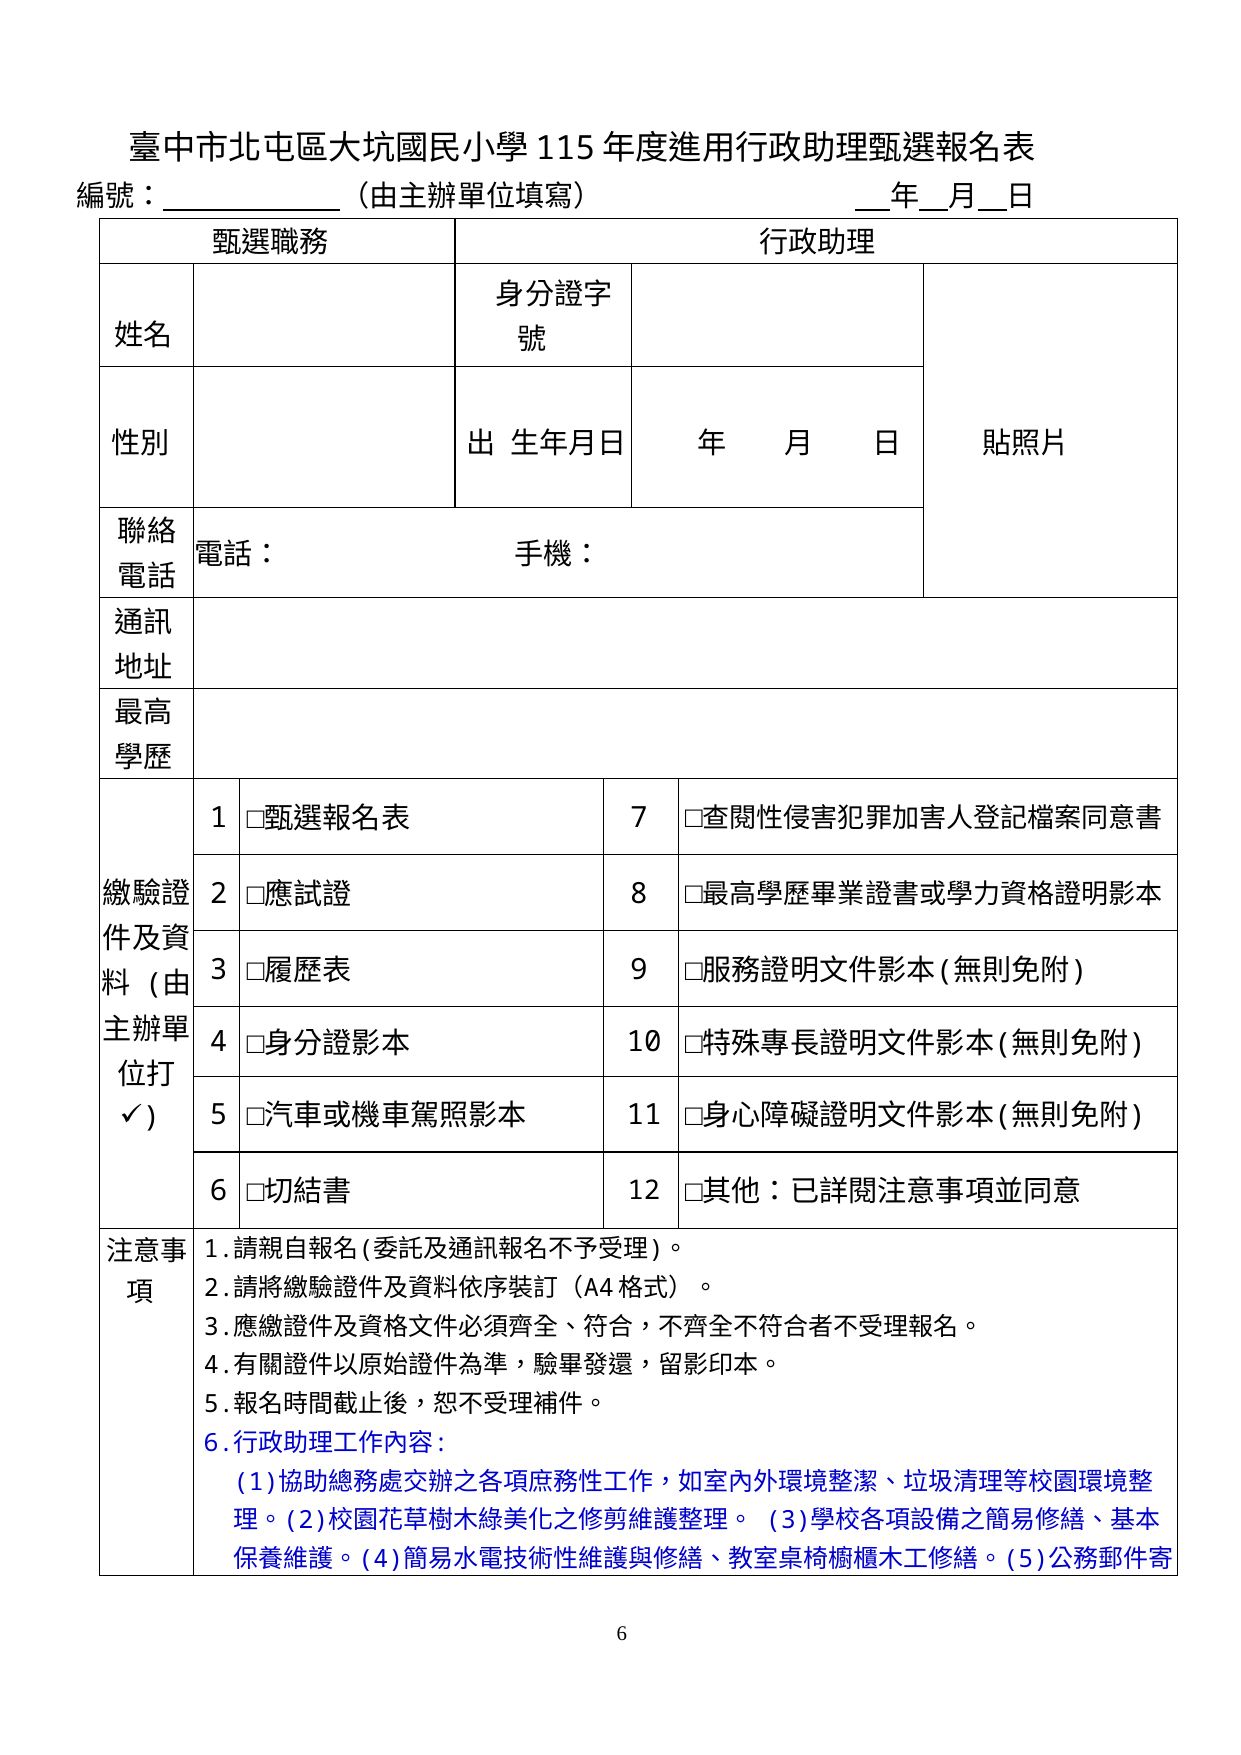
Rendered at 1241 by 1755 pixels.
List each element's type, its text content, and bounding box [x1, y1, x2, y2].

table_cell □身心障礙證明文件影本(無則免附) [679, 1077, 1177, 1151]
table_cell □身分證影本 [240, 1007, 603, 1076]
table_cell □汽車或機車駕照影本 [240, 1077, 603, 1151]
table_cell 聯絡 電話 [100, 508, 193, 597]
table_cell 12 [604, 1153, 678, 1227]
table_cell [194, 420, 454, 507]
table_cell [632, 367, 923, 420]
table_cell [924, 264, 1177, 420]
table_header 行政助理 [456, 219, 1177, 263]
table_cell 姓名 [100, 264, 193, 366]
table_cell 9 [604, 931, 678, 1006]
table_cell 8 [604, 855, 678, 930]
table_cell □應試證 [240, 855, 603, 930]
table_cell 2 [194, 855, 239, 930]
table_cell 貼照片 [924, 420, 1177, 597]
table_cell □最高學歷畢業證書或學力資格證明影本 [679, 855, 1177, 930]
table_cell 4 [194, 1007, 239, 1076]
table_cell 7 [604, 779, 678, 854]
table_cell 11 [604, 1077, 678, 1151]
table_cell 10 [604, 1007, 678, 1076]
table_cell [194, 264, 454, 366]
table_cell 5 [194, 1077, 239, 1151]
table_cell [194, 598, 1177, 688]
table_cell 最高 學歷 [100, 689, 193, 778]
table_cell [456, 367, 631, 420]
table_cell 繳驗證件及資料 (由主辦單位打) [100, 779, 193, 1227]
table_header 甄選職務 [100, 219, 454, 263]
table_cell 年 月 日 [632, 420, 923, 507]
table_cell 電話： 手機： [194, 508, 923, 597]
table_cell □其他：已詳閱注意事項並同意 [679, 1153, 1177, 1227]
text 臺中市北屯區大坑國民小學115年度進用行政助理甄選報名表 [25, 120, 1139, 169]
table_cell □甄選報名表 [240, 779, 603, 854]
table_cell 1 [194, 779, 239, 854]
table_cell [194, 689, 1177, 778]
table_cell 身分證字號 [456, 264, 631, 366]
table_cell 性別 [100, 420, 193, 507]
table_cell 1.請親自報名(委託及通訊報名不予受理)。 2.請將繳驗證件及資料依序裝訂（A4格式）。 3.應繳證件及資格文件必須齊全、符合，不齊全不符合者不受理報名。 4.有關證件以原始證件為準，驗畢發還，留影印本。 5.報名時間截止後，恕不受理補件。 6.行政助理工作內容: (1)協助總務處交辦之各項庶務性工作，如室內外環境整潔、垃圾清理等校園環境整理。(2)校園花草樹木綠美化之修剪維護整理。 (3)學校各項設備之簡易修繕、基本保養維護。(4)簡易水電技術性維護與修繕、教室桌椅櫥櫃木工修繕。(5)公務郵件寄 [194, 1229, 1177, 1575]
table_cell 6 [194, 1153, 239, 1227]
table_cell □履歷表 [240, 931, 603, 1006]
table_cell 通訊 地址 [100, 598, 193, 688]
subtitle 編號： （由主辦單位填寫） 年 月 日 [25, 172, 1193, 215]
table_cell □服務證明文件影本(無則免附) [679, 931, 1177, 1006]
table_cell □查閱性侵害犯罪加害人登記檔案同意書 [679, 779, 1177, 854]
table_cell □切結書 [240, 1153, 603, 1227]
table_cell 3 [194, 931, 239, 1006]
table_cell [100, 367, 193, 420]
table_cell 注意事項 [100, 1229, 193, 1575]
table_cell 出 生年月日 [456, 420, 631, 507]
table_cell □特殊專長證明文件影本(無則免附) [679, 1007, 1177, 1076]
table_cell [632, 264, 923, 366]
table_cell [194, 367, 454, 420]
